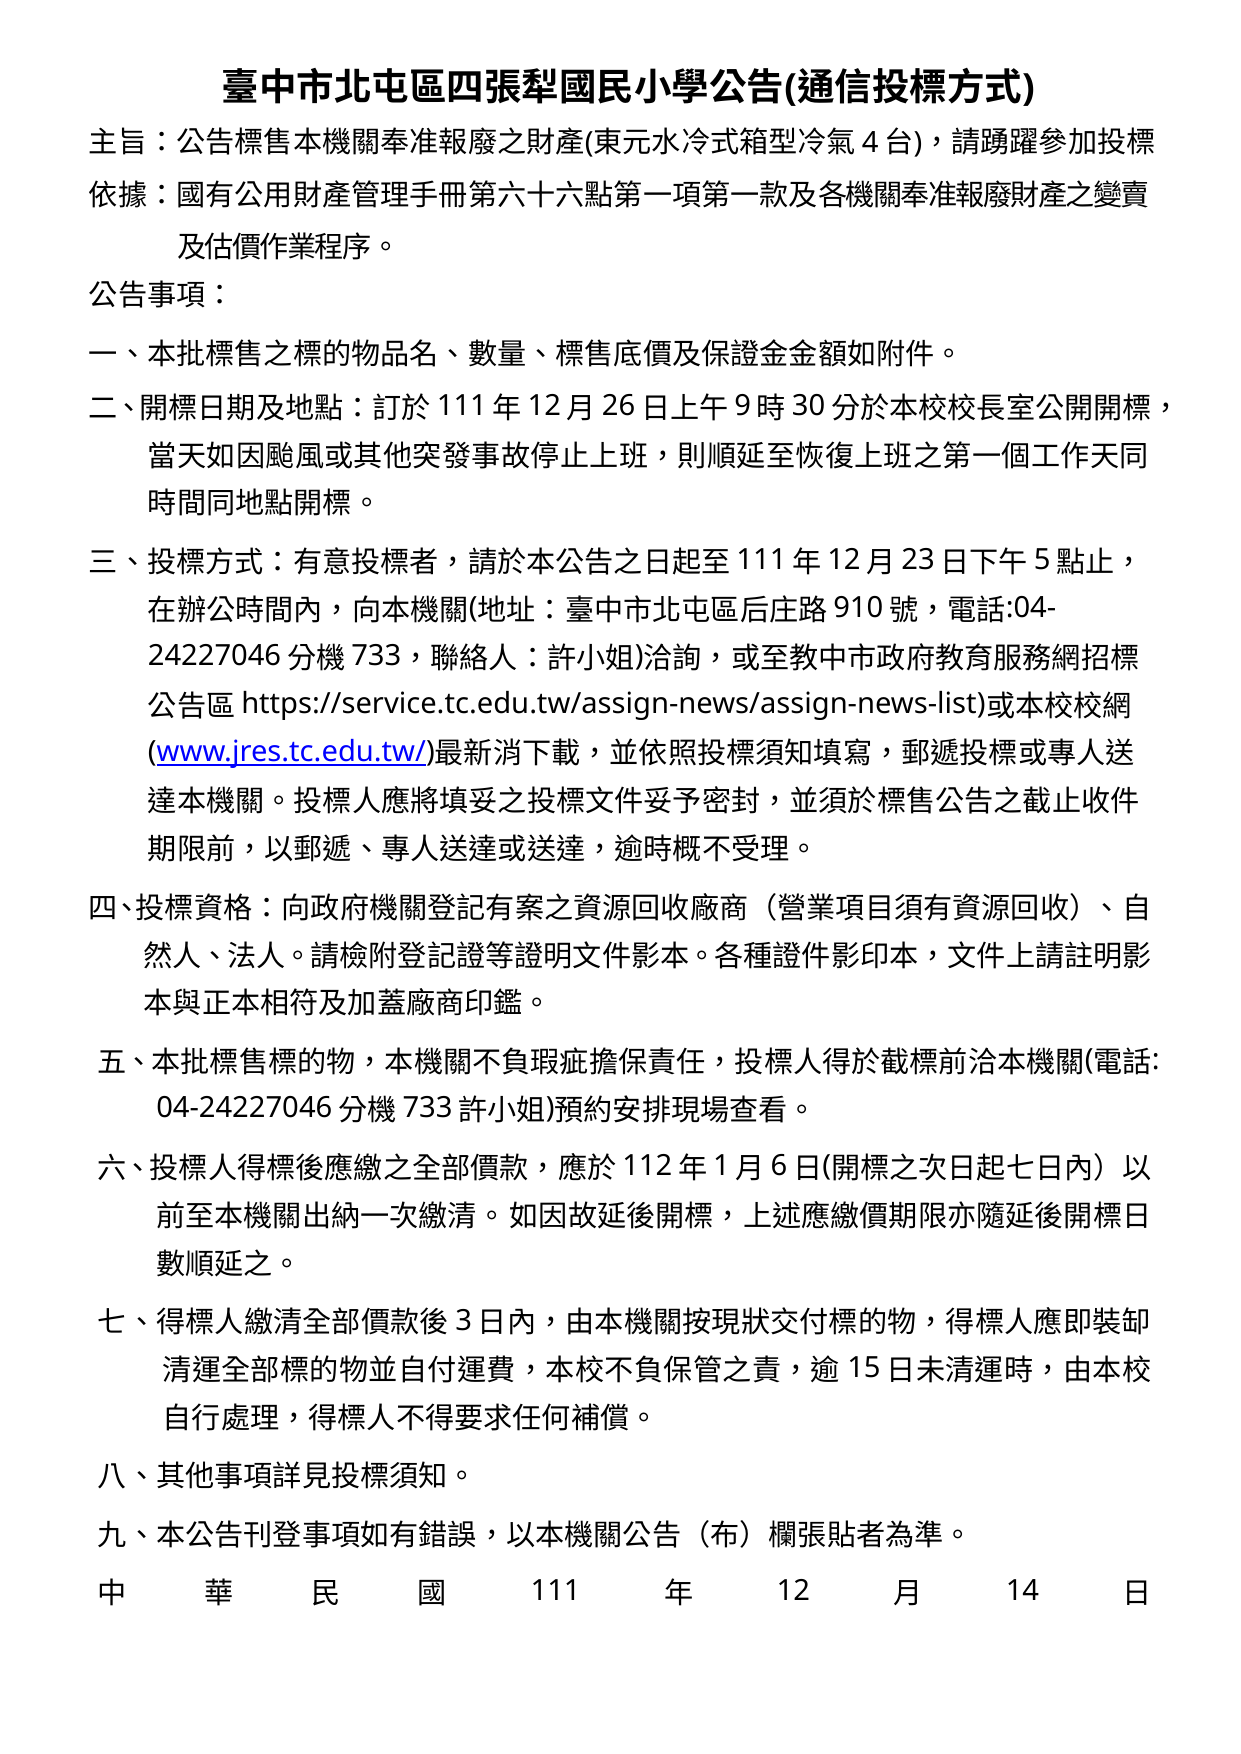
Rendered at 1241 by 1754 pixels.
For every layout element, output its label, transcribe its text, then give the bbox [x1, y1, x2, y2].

text 六、投標人得標後應繳之全部價款，應於112年1月6日(開標之次日起七日內）以前至本機關出納一次繳清。如因故延後開標，上述應繳價期限亦隨延後開標日數順延之。 [98, 1144, 1152, 1288]
text 一、本批標售之標的物品名、數量、標售底價及保證金金額如附件。 [89, 326, 1152, 374]
text 中華民國111年12月14日 [98, 1569, 1152, 1617]
text 四、投標資格：向政府機關登記有案之資源回收廠商（營業項目須有資源回收）、 自然人、法人。請檢附登記證等證明文件影本。各種證件影印本，文件上請註明影本與正本相符及加蓋廠商印鑑。 [89, 884, 1152, 1028]
text 九、本公告刊登事項如有錯誤，以本機關公告（布）欄張貼者為準。 [98, 1511, 1152, 1559]
text 公告事項： [89, 267, 1152, 315]
text 五、本批標售標的物，本機關不負瑕疵擔保責任，投標人得於截標前洽本機關(電話:04-24227046分機733許小姐)預約安排現場查看。 [98, 1038, 1152, 1134]
text 依據：國有公用財產管理手冊第六十六點第一項第一款及各機關奉准報廢財產之變賣及估價作業程序。 [89, 163, 1152, 267]
text 主旨：公告標售本機關奉准報廢之財產(東元水冷式箱型冷氣4台)，請踴躍參加投標。 [89, 111, 1152, 163]
text 臺中市北屯區四張犁國民小學公告(通信投標方式) [139, 59, 1117, 111]
text 三、投標方式：有意投標者，請於本公告之日起至111年12月23日下午5點止，在辦公時間內，向本機關(地址：臺中市北屯區后庄路910號，電話:04-24227046分機733，聯絡人：許小姐)洽詢，或至教中市政府教育服務網招標公告區https://service.tc.edu.tw/assign-news/assign-news-list)或本校校網(www.jres.tc.edu.tw/)最新消下載，並依照投標須知填寫，郵遞投標或專人送達本機關。投標人應將填妥之投標文件妥予密封，並須於標售公告之截止收件期限前，以郵遞、專人送達或送達，逾時概不受理。 [89, 538, 1152, 874]
text 七、得標人繳清全部價款後3日內，由本機關按現狀交付標的物，得標人應即裝缷清運全部標的物並自付運費，本校不負保管之責，逾15日未清運時，由本校自行處理，得標人不得要求任何補償。 [98, 1299, 1152, 1442]
text 二、開標日期及地點：訂於111年12月26日上午9時30分於本校校長室公開開標，當天如因颱風或其他突發事故停止上班，則順延至恢復上班之第一個工作天同時間同地點開標。 [89, 384, 1152, 528]
text 八、其他事項詳見投標須知。 [98, 1453, 1152, 1501]
